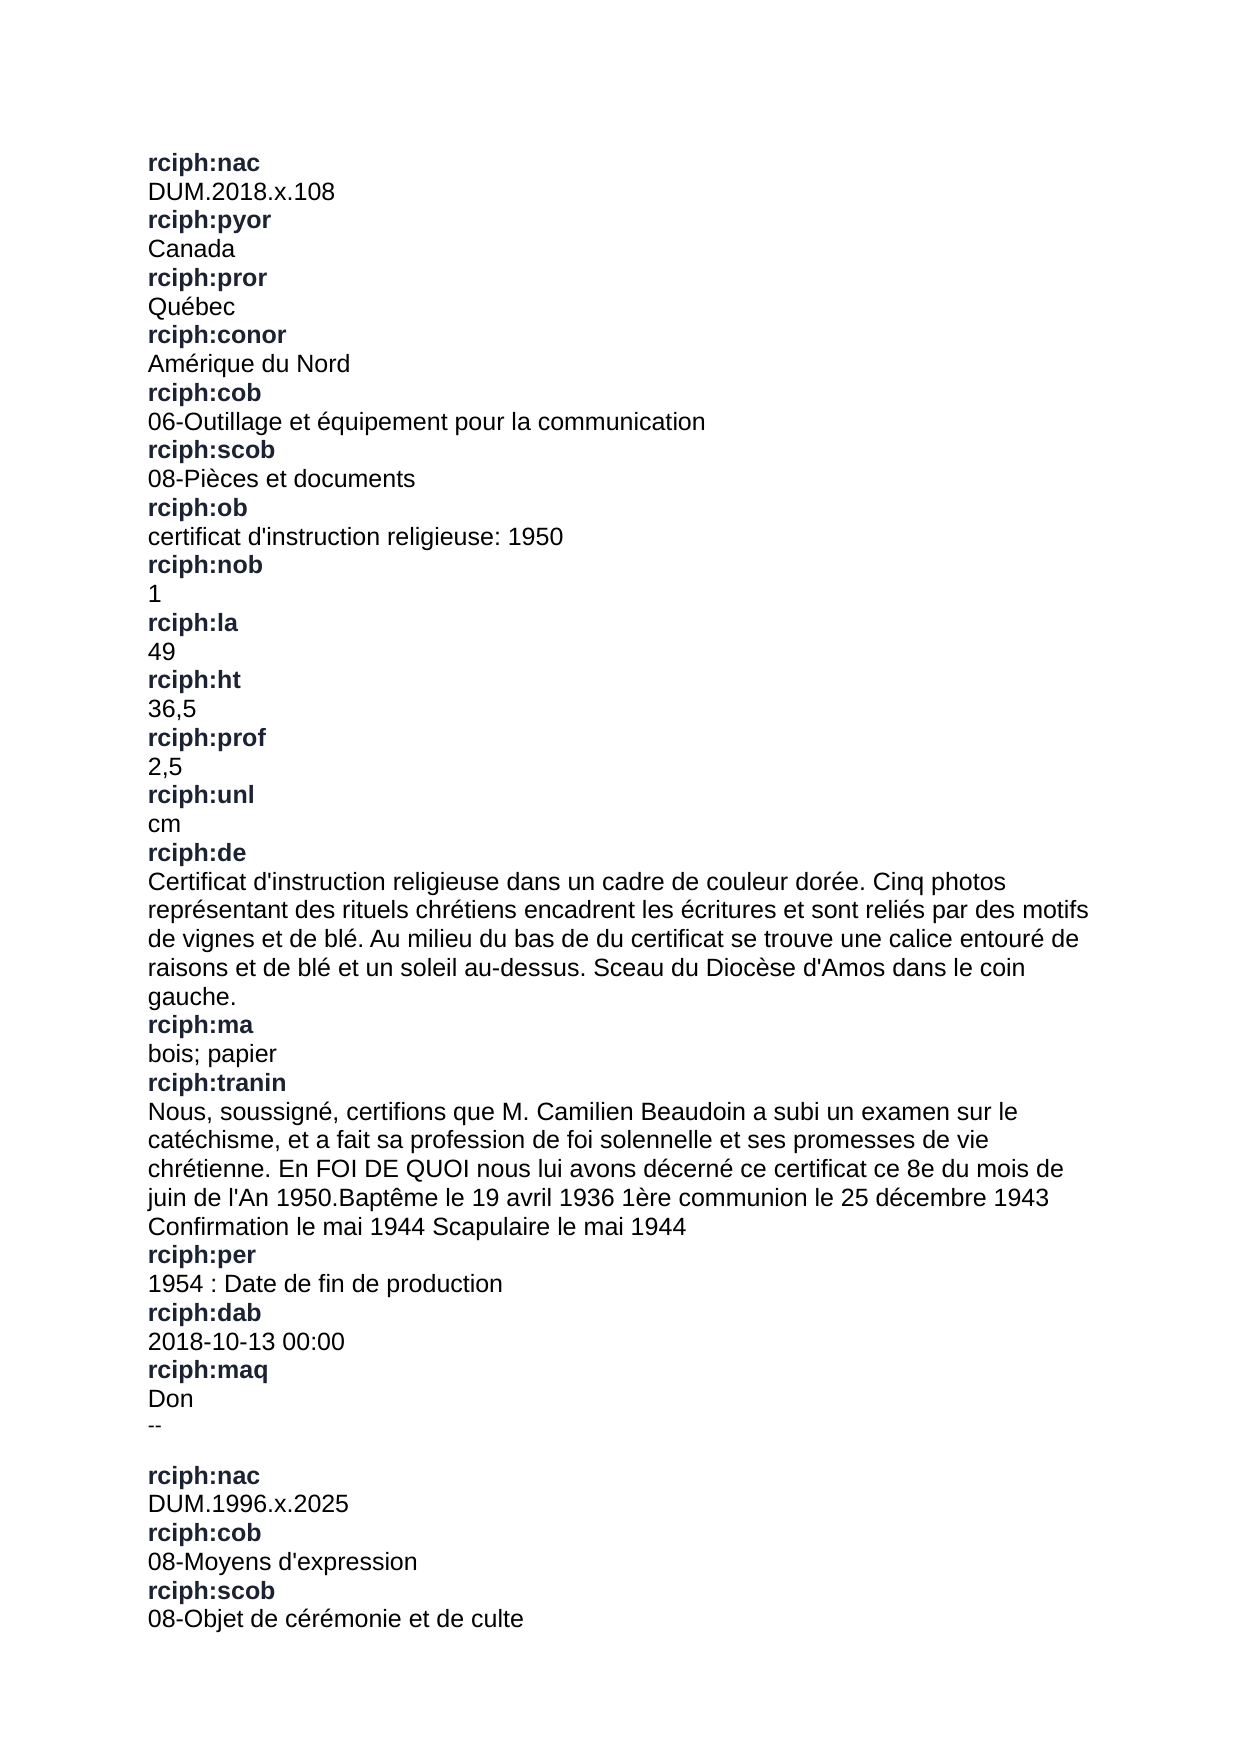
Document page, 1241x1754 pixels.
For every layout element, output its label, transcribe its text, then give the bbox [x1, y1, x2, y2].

text 2018-10-13 00:00 [148, 1326, 1092, 1355]
text rciph:ht [148, 665, 1092, 694]
text rciph:scob [148, 435, 1092, 464]
text 2,5 [148, 751, 1092, 780]
text rciph:maq [148, 1355, 1092, 1384]
text Québec [148, 291, 1092, 320]
text Nous, soussigné, certifions que M. Camilien Beaudoin a subi un examen sur le catéchisme, et a fait sa profession de foi solennelle et ses promesses de vie chrétienne. En FOI DE QUOI nous lui avons décerné ce certificat ce 8e du mois de juin de l'An 1950.Baptême le 19 avril 1936 1ère communion le 25 décembre 1943 Confirmation le mai 1944 Scapulaire le mai 1944 [148, 1096, 1092, 1240]
text DUM.2018.x.108 [148, 176, 1092, 205]
text rciph:prof [148, 723, 1092, 751]
text Canada [148, 234, 1092, 263]
text rciph:scob [148, 1576, 1092, 1604]
text rciph:nac [148, 1461, 1092, 1489]
text 1 [148, 579, 1092, 608]
text rciph:per [148, 1240, 1092, 1269]
text rciph:cob [148, 378, 1092, 406]
text 08-Pièces et documents [148, 464, 1092, 493]
text rciph:conor [148, 320, 1092, 349]
text Don [148, 1384, 1092, 1413]
text rciph:pror [148, 263, 1092, 291]
text rciph:pyor [148, 205, 1092, 234]
text certificat d'instruction religieuse: 1950 [148, 521, 1092, 550]
text rciph:ob [148, 493, 1092, 521]
text rciph:ma [148, 1010, 1092, 1039]
text rciph:de [148, 838, 1092, 866]
text rciph:cob [148, 1518, 1092, 1547]
text rciph:dab [148, 1298, 1092, 1326]
text bois; papier [148, 1039, 1092, 1068]
text rciph:nob [148, 550, 1092, 579]
text rciph:la [148, 608, 1092, 636]
text rciph:tranin [148, 1068, 1092, 1096]
text 08-Moyens d'expression [148, 1547, 1092, 1576]
text 06-Outillage et équipement pour la communication [148, 406, 1092, 435]
text Certificat d'instruction religieuse dans un cadre de couleur dorée. Cinq photos représentant des rituels chrétiens encadrent les écritures et sont reliés par des motifs de vignes et de blé. Au milieu du bas de du certificat se trouve une calice entouré de raisons et de blé et un soleil au-dessus. Sceau du Diocèse d'Amos dans le coin gauche. [148, 866, 1092, 1010]
text Amérique du Nord [148, 349, 1092, 378]
text DUM.1996.x.2025 [148, 1489, 1092, 1518]
text 08-Objet de cérémonie et de culte [148, 1604, 1092, 1633]
text 49 [148, 636, 1092, 665]
text rciph:unl [148, 780, 1092, 809]
text -- [148, 1413, 1092, 1437]
text 1954 : Date de fin de production [148, 1269, 1092, 1298]
text rciph:nac [148, 148, 1092, 176]
text 36,5 [148, 694, 1092, 723]
text cm [148, 809, 1092, 838]
